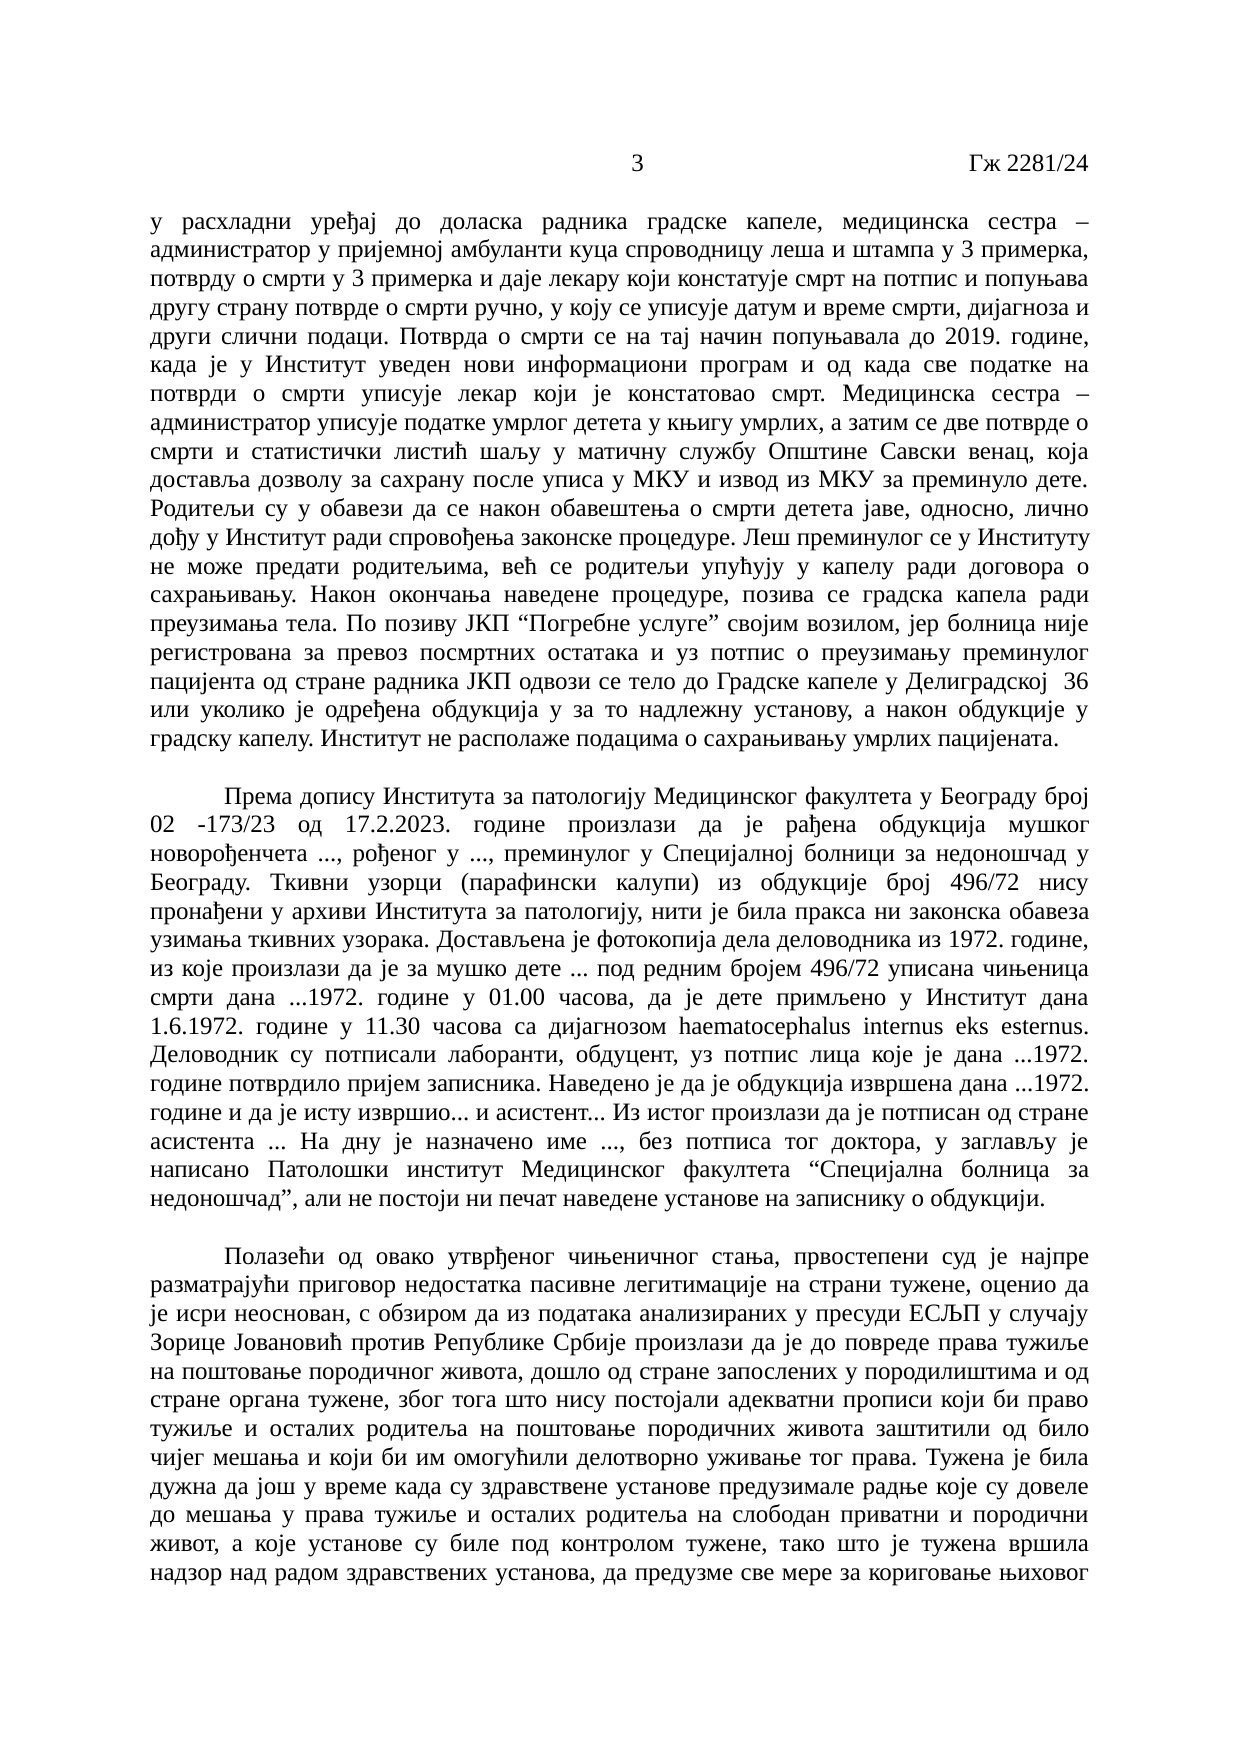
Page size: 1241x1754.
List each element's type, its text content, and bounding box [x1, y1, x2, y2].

text Полазећи од овако утврђеног чињеничног стања, првостепени суд је најпре разматрајући приговор недостатка пасивне легитимације на страни тужене, оценио да је исри неоснован, с обзиром да из података анализираних у пресуди ЕСЉП у случају Зорице Јовановић против Републике Србије произлази да је до повреде права тужиље на поштовање породичног живота, дошло од стране запослених у породилиштима и од стране органа тужене, због тога што нису постојали адекватни прописи који би право тужиље и осталих родитеља на поштовање породичних живота заштитили од било чијег мешања и који би им омогућили делотворно уживање тог права. Тужена је била дужна да још у време када су здравствене установе предузимале радње које су довеле до мешања у права тужиље и осталих родитеља на слободан приватни и породични живот, а које установе су биле под контролом тужене, тако што је тужена вршила надзор над радом здравствених установа, да предузме све мере за кориговање њиховог [150, 1241, 1090, 1586]
text у расхладни уређај до доласка радника градске капеле, медицинска сестра – администратор у пријемној амбуланти куца спроводницу леша и штампа у 3 примерка, потврду о смрти у 3 примерка и даје лекару који констатује смрт на потпис и попуњава другу страну потврде о смрти ручно, у коју се уписује датум и време смрти, дијагноза и други слични подаци. Потврда о смрти се на тај начин попуњавала до 2019. године, када је у Институт уведен нови информациони програм и од када све податке на потврди о смрти уписује лекар који је констатовао смрт. Медицинска сестра – администратор уписује податке умрлог детета у књигу умрлих, а затим се две потврде о смрти и статистички листић шаљу у матичну службу Општине Савски венац, која доставља дозволу за сахрану после уписа у МКУ и извод из МКУ за преминуло дете. Родитељи су у обавези да се након обавештења о смрти детета јаве, односно, лично дођу у Институт ради спровођења законске процедуре. Леш преминулог се у Институту не може предати родитељима, већ се родитељи упућују у капелу ради договора о сахрањивању. Након окончања наведене процедуре, позива се градска капела ради преузимања тела. По позиву ЈКП “Погребне услуге” својим возилом, јер болница није регистрована за превоз посмртних остатака и уз потпис о преузимању преминулог пацијента од стране радника ЈКП одвози се тело до Градске капеле у Делиградској 36 или уколико је одређена обдукција у за то надлежну установу, а након обдукције у градску капелу. Институт не располаже подацима о сахрањивању умрлих пацијената. [150, 206, 1090, 752]
text Према допису Института за патологију Медицинског факултета у Београду број 02 -173/23 од 17.2.2023. године произлази да је рађена обдукција мушког новорођенчета ..., рођеног у ..., преминулог у Специјалној болници за недоношчад у Београду. Ткивни узорци (парафински калупи) из обдукције број 496/72 нису пронађени у архиви Института за патологију, нити је била пракса ни законска обавеза узимања ткивних узорака. Достављена је фотокопија дела деловодника из 1972. године, из које произлази да је за мушко дете ... под редним бројем 496/72 уписана чињеница смрти дана ...1972. године у 01.00 часова, да је дете примљено у Институт дана 1.6.1972. године у 11.30 часова са дијагнозом haematocephalus internus eks esternus. Деловодник су потписали лаборанти, обдуцент, уз потпис лица које је дана ...1972. године потврдило пријем записника. Наведено је да је обдукција извршена дана ...1972. године и да је исту извршио... и асистент... Из истог произлази да је потписан од стране асистента ... На дну је назначено име ..., без потписа тог доктора, у заглављу је написано Патолошки институт Медицинског факултета “Специјална болница за недоношчад”, али не постоји ни печат наведене установе на записнику о обдукцији. [150, 781, 1090, 1212]
